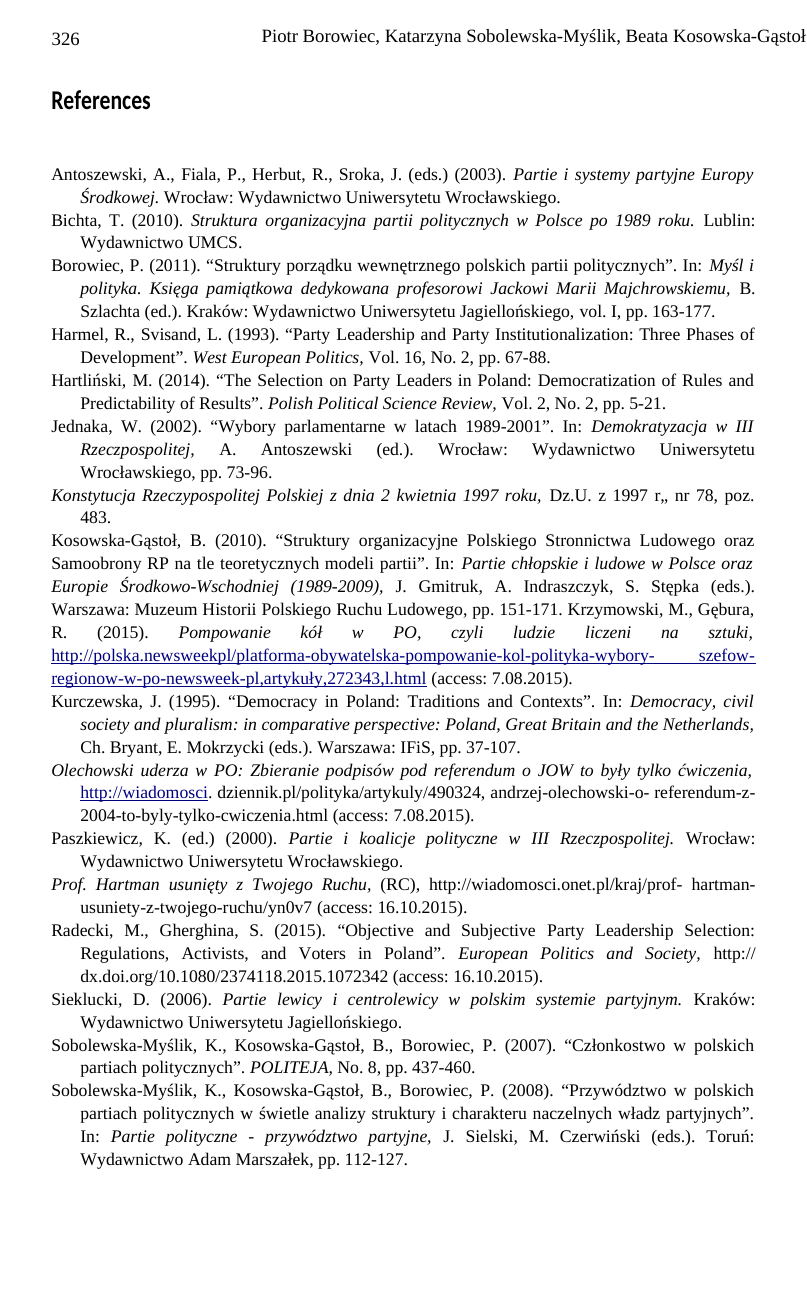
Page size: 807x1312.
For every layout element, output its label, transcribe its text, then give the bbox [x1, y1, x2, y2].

text Sobolewska-Myślik, K., Kosowska-Gąstoł, B., Borowiec, P. (2008). “Przywództwo w polskich partiach politycznych w świetle analizy struktury i charakteru naczelnych władz partyjnych”. In: Partie polityczne - przywództwo partyjne, J. Sielski, M. Czerwiński (eds.). Toruń: Wydawnictwo Adam Marszałek, pp. 112-127. [51, 1080, 755, 1169]
text Hartliński, M. (2014). “The Selection on Party Leaders in Poland: Democratization of Rules and Predictability of Results”. Polish Political Science Review, Vol. 2, No. 2, pp. 5-21. [51, 370, 755, 413]
text Borowiec, P. (2011). “Struktury porządku wewnętrznego polskich partii politycznych”. In: Myśl i polityka. Księga pamiątkowa dedykowana profesorowi Jackowi Marii Majchrowskiemu, B. Szlachta (ed.). Kraków: Wydawnictwo Uniwersytetu Jagiellońskiego, vol. I, pp. 163-177. [51, 255, 755, 321]
text Harmel, R., Svisand, L. (1993). “Party Leadership and Party Institutionalization: Three Phases of Development”. West European Politics, Vol. 16, No. 2, pp. 67-88. [51, 324, 755, 367]
text Prof. Hartman usunięty z Twojego Ruchu, (RC), http://wiadomosci.onet.pl/kraj/prof- hartman-usuniety-z-twojego-ruchu/yn0v7 (access: 16.10.2015). [51, 874, 755, 917]
text Paszkiewicz, K. (ed.) (2000). Partie i koalicje polityczne w III Rzeczpospolitej. Wrocław: Wydawnictwo Uniwersytetu Wrocławskiego. [51, 828, 755, 871]
text Jednaka, W. (2002). “Wybory parlamentarne w latach 1989-2001”. In: Demokratyzacja w III Rzeczpospolitej, A. Antoszewski (ed.). Wrocław: Wydawnictwo Uniwersytetu Wrocławskiego, pp. 73-96. [51, 416, 755, 482]
text Konstytucja Rzeczypospolitej Polskiej z dnia 2 kwietnia 1997 roku, Dz.U. z 1997 r„ nr 78, poz. 483. [51, 484, 755, 528]
text Kosowska-Gąstoł, B. (2010). “Struktury organizacyjne Polskiego Stronnictwa Ludowego oraz Samoobrony RP na tle teoretycznych modeli partii”. In: Partie chłopskie i ludowe w Polsce oraz Europie Środkowo-Wschodniej (1989-2009), J. Gmitruk, A. Indraszczyk, S. Stępka (eds.). Warszawa: Muzeum Historii Polskiego Ruchu Ludowego, pp. 151-171. Krzymowski, M., Gębura, R. (2015). Pompowanie kół w PO, czyli ludzie liczeni na sztuki, http://polska.newsweekpl/platforma-obywatelska-pompowanie-kol-polityka-wybory- szefow- [51, 530, 755, 663]
text Antoszewski, A., Fiala, P., Herbut, R., Sroka, J. (eds.) (2003). Partie i systemy partyjne Europy Środkowej. Wrocław: Wydawnictwo Uniwersytetu Wrocławskiego. [51, 163, 755, 207]
subtitle References [51, 83, 755, 117]
text Bichta, T. (2010). Struktura organizacyjna partii politycznych w Polsce po 1989 roku. Lublin: Wydawnictwo UMCS. [51, 209, 755, 253]
text Olechowski uderza w PO: Zbieranie podpisów pod referendum o JOW to były tylko ćwiczenia, http://wiadomosci. dziennik.pl/polityka/artykuly/490324, andrzej-olechowski-o- referendum-z-2004-to-byly-tylko-cwiczenia.html (access: 7.08.2015). [51, 759, 755, 826]
text Radecki, M., Gherghina, S. (2015). “Objective and Subjective Party Leadership Selection: Regulations, Activists, and Voters in Poland”. European Politics and Society, http:// dx.doi.org/10.1080/2374118.2015.1072342 (access: 16.10.2015). [51, 920, 755, 986]
text regionow-w-po-newsweek-pl,artykuły,272343,l.html (access: 7.08.2015). [51, 664, 755, 688]
text Kurczewska, J. (1995). “Democracy in Poland: Traditions and Contexts”. In: Democracy, civil society and pluralism: in comparative perspective: Poland, Great Britain and the Netherlands, Ch. Bryant, E. Mokrzycki (eds.). Warszawa: IFiS, pp. 37-107. [51, 691, 755, 757]
text Piotr Borowiec, Katarzyna Sobolewska-Myślik, Beata Kosowska-Gąstoł [261, 25, 807, 47]
text 326 [51, 27, 88, 49]
text Sobolewska-Myślik, K., Kosowska-Gąstoł, B., Borowiec, P. (2007). “Członkostwo w polskich partiach politycznych”. POLITEJA, No. 8, pp. 437-460. [51, 1034, 755, 1078]
text Sieklucki, D. (2006). Partie lewicy i centrolewicy w polskim systemie partyjnym. Kraków: Wydawnictwo Uniwersytetu Jagiellońskiego. [51, 988, 755, 1032]
